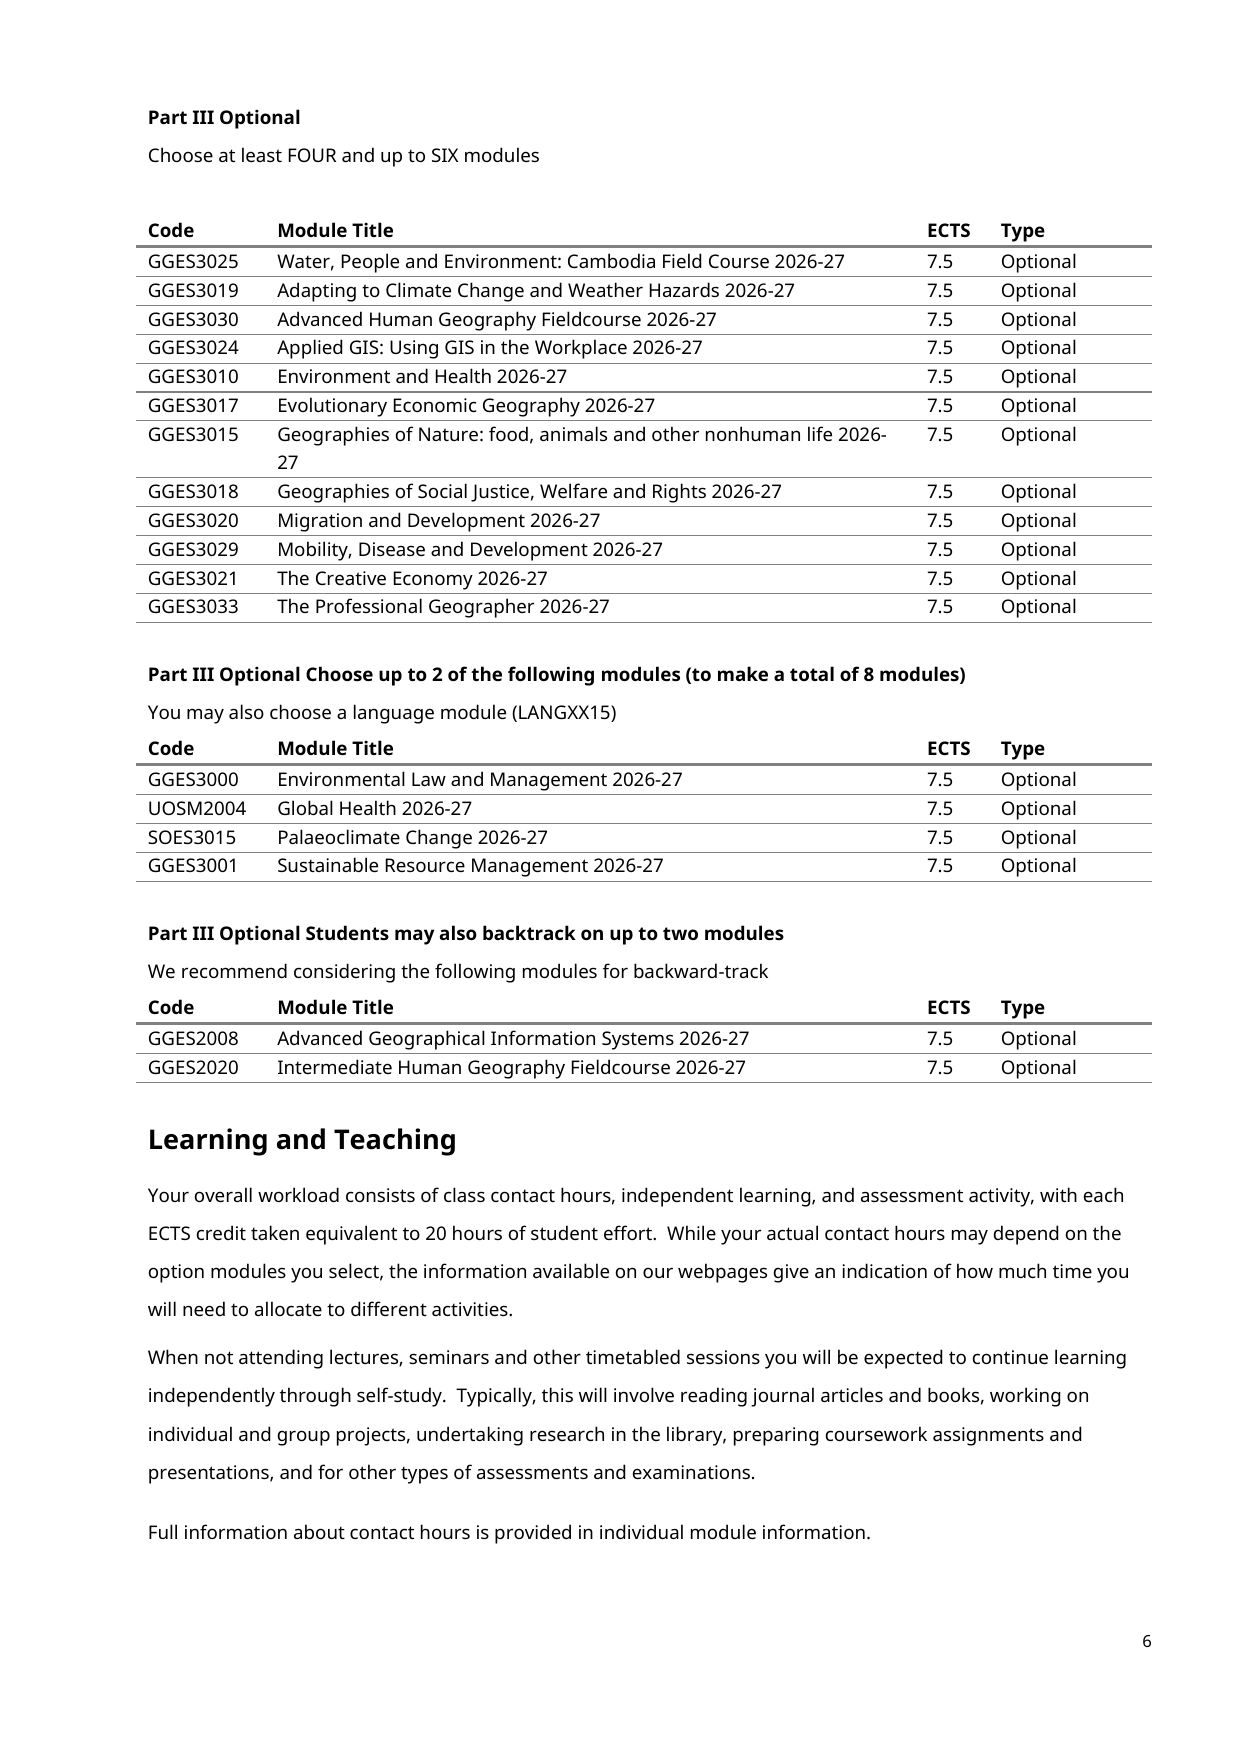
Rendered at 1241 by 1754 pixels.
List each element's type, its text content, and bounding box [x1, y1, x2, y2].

table_cell Optional [989, 1025, 1152, 1053]
table_cell 7.5 [916, 795, 989, 823]
table_cell 7.5 [916, 766, 989, 794]
table_cell Part III Optional Students may also backtrack on up to two modules We recommend considering the following modules for backward-track [136, 882, 1152, 994]
table_cell Migration and Development 2026-27 [266, 507, 916, 535]
table_cell Part III Optional Choose at least FOUR and up to SIX modules [136, 104, 1152, 217]
text Full information about contact hours is provided in individual module information. [148, 1519, 1152, 1545]
table_cell Mobility, Disease and Development 2026-27 [266, 536, 916, 564]
table_cell 7.5 [916, 565, 989, 593]
table_cell Geographies of Social Justice, Welfare and Rights 2026-27 [266, 478, 916, 506]
table_cell 7.5 [916, 594, 989, 622]
table_cell Optional [989, 306, 1152, 334]
table_cell GGES3030 [136, 306, 266, 334]
table_cell Part III Optional Choose up to 2 of the following modules (to make a total of 8 modules) You may also choose a language module (LANGXX15) [136, 623, 1152, 735]
table_cell Applied GIS: Using GIS in the Workplace 2026-27 [266, 335, 916, 362]
table_cell SOES3015 [136, 824, 266, 852]
table_cell ECTS [916, 994, 989, 1022]
subtitle Learning and Teaching [148, 1121, 1152, 1157]
table_cell Intermediate Human Geography Fieldcourse 2026-27 [266, 1054, 916, 1082]
table_cell Type [989, 994, 1152, 1022]
table_cell Environment and Health 2026-27 [266, 364, 916, 391]
table_cell Optional [989, 335, 1152, 362]
table_cell Environmental Law and Management 2026-27 [266, 766, 916, 794]
table_cell 7.5 [916, 853, 989, 881]
table_cell GGES3018 [136, 478, 266, 506]
table_cell 7.5 [916, 393, 989, 420]
table_cell Module Title [266, 735, 916, 763]
table_cell Module Title [266, 217, 916, 245]
table_cell GGES2020 [136, 1054, 266, 1082]
table_cell Optional [989, 364, 1152, 391]
table_cell GGES3015 [136, 421, 266, 477]
table_cell Code [136, 994, 266, 1022]
table_cell GGES3029 [136, 536, 266, 564]
table_cell 7.5 [916, 478, 989, 506]
table_cell Optional [989, 536, 1152, 564]
table_cell Optional [989, 421, 1152, 477]
table_cell Type [989, 217, 1152, 245]
table_cell Optional [989, 478, 1152, 506]
table_cell Optional [989, 766, 1152, 794]
table_cell GGES3017 [136, 393, 266, 420]
table_cell Geographies of Nature: food, animals and other nonhuman life 2026-27 [266, 421, 916, 477]
table_cell Optional [989, 795, 1152, 823]
table_cell Code [136, 735, 266, 763]
table_cell Optional [989, 277, 1152, 305]
table_cell Palaeoclimate Change 2026-27 [266, 824, 916, 852]
table_cell ECTS [916, 735, 989, 763]
table_cell Optional [989, 594, 1152, 622]
table_cell GGES3020 [136, 507, 266, 535]
table_cell Optional [989, 824, 1152, 852]
table_cell Type [989, 735, 1152, 763]
text When not attending lectures, seminars and other timetabled sessions you will be expected to continue learning independently through self-study. Typically, this will involve reading journal articles and books, working on individual and group projects, undertaking research in the library, preparing coursework assignments and presentations, and for other types of assessments and examinations. [148, 1344, 1152, 1484]
text Your overall workload consists of class contact hours, independent learning, and assessment activity, with each ECTS credit taken equivalent to 20 hours of student effort. While your actual contact hours may depend on the option modules you select, the information available on our webpages give an indication of how much time you will need to allocate to different activities. [148, 1182, 1152, 1322]
table_cell 7.5 [916, 536, 989, 564]
table_cell Global Health 2026-27 [266, 795, 916, 823]
table_cell Optional [989, 853, 1152, 881]
table_cell GGES3025 [136, 248, 266, 276]
table_cell GGES2008 [136, 1025, 266, 1053]
table_cell Optional [989, 248, 1152, 276]
table_cell 7.5 [916, 335, 989, 362]
table_cell GGES3021 [136, 565, 266, 593]
table_cell Evolutionary Economic Geography 2026-27 [266, 393, 916, 420]
table_cell 7.5 [916, 507, 989, 535]
table_cell Advanced Human Geography Fieldcourse 2026-27 [266, 306, 916, 334]
table_cell Optional [989, 1054, 1152, 1082]
table_cell 7.5 [916, 248, 989, 276]
table_cell 7.5 [916, 364, 989, 391]
table_cell Module Title [266, 994, 916, 1022]
table_cell Code [136, 217, 266, 245]
table_cell GGES3010 [136, 364, 266, 391]
table_cell 7.5 [916, 824, 989, 852]
table_cell Optional [989, 393, 1152, 420]
table_cell The Creative Economy 2026-27 [266, 565, 916, 593]
table_cell Adapting to Climate Change and Weather Hazards 2026-27 [266, 277, 916, 305]
table_cell 7.5 [916, 306, 989, 334]
table_cell GGES3019 [136, 277, 266, 305]
table_cell Advanced Geographical Information Systems 2026-27 [266, 1025, 916, 1053]
table_cell GGES3001 [136, 853, 266, 881]
table_cell GGES3000 [136, 766, 266, 794]
table_cell 7.5 [916, 421, 989, 477]
table_cell The Professional Geographer 2026-27 [266, 594, 916, 622]
table_cell Optional [989, 507, 1152, 535]
table_cell Sustainable Resource Management 2026-27 [266, 853, 916, 881]
table_cell GGES3033 [136, 594, 266, 622]
table_cell Water, People and Environment: Cambodia Field Course 2026-27 [266, 248, 916, 276]
table_cell GGES3024 [136, 335, 266, 362]
table_cell UOSM2004 [136, 795, 266, 823]
table_cell 7.5 [916, 1025, 989, 1053]
table_cell ECTS [916, 217, 989, 245]
table_cell 7.5 [916, 1054, 989, 1082]
table_cell 7.5 [916, 277, 989, 305]
table_cell Optional [989, 565, 1152, 593]
